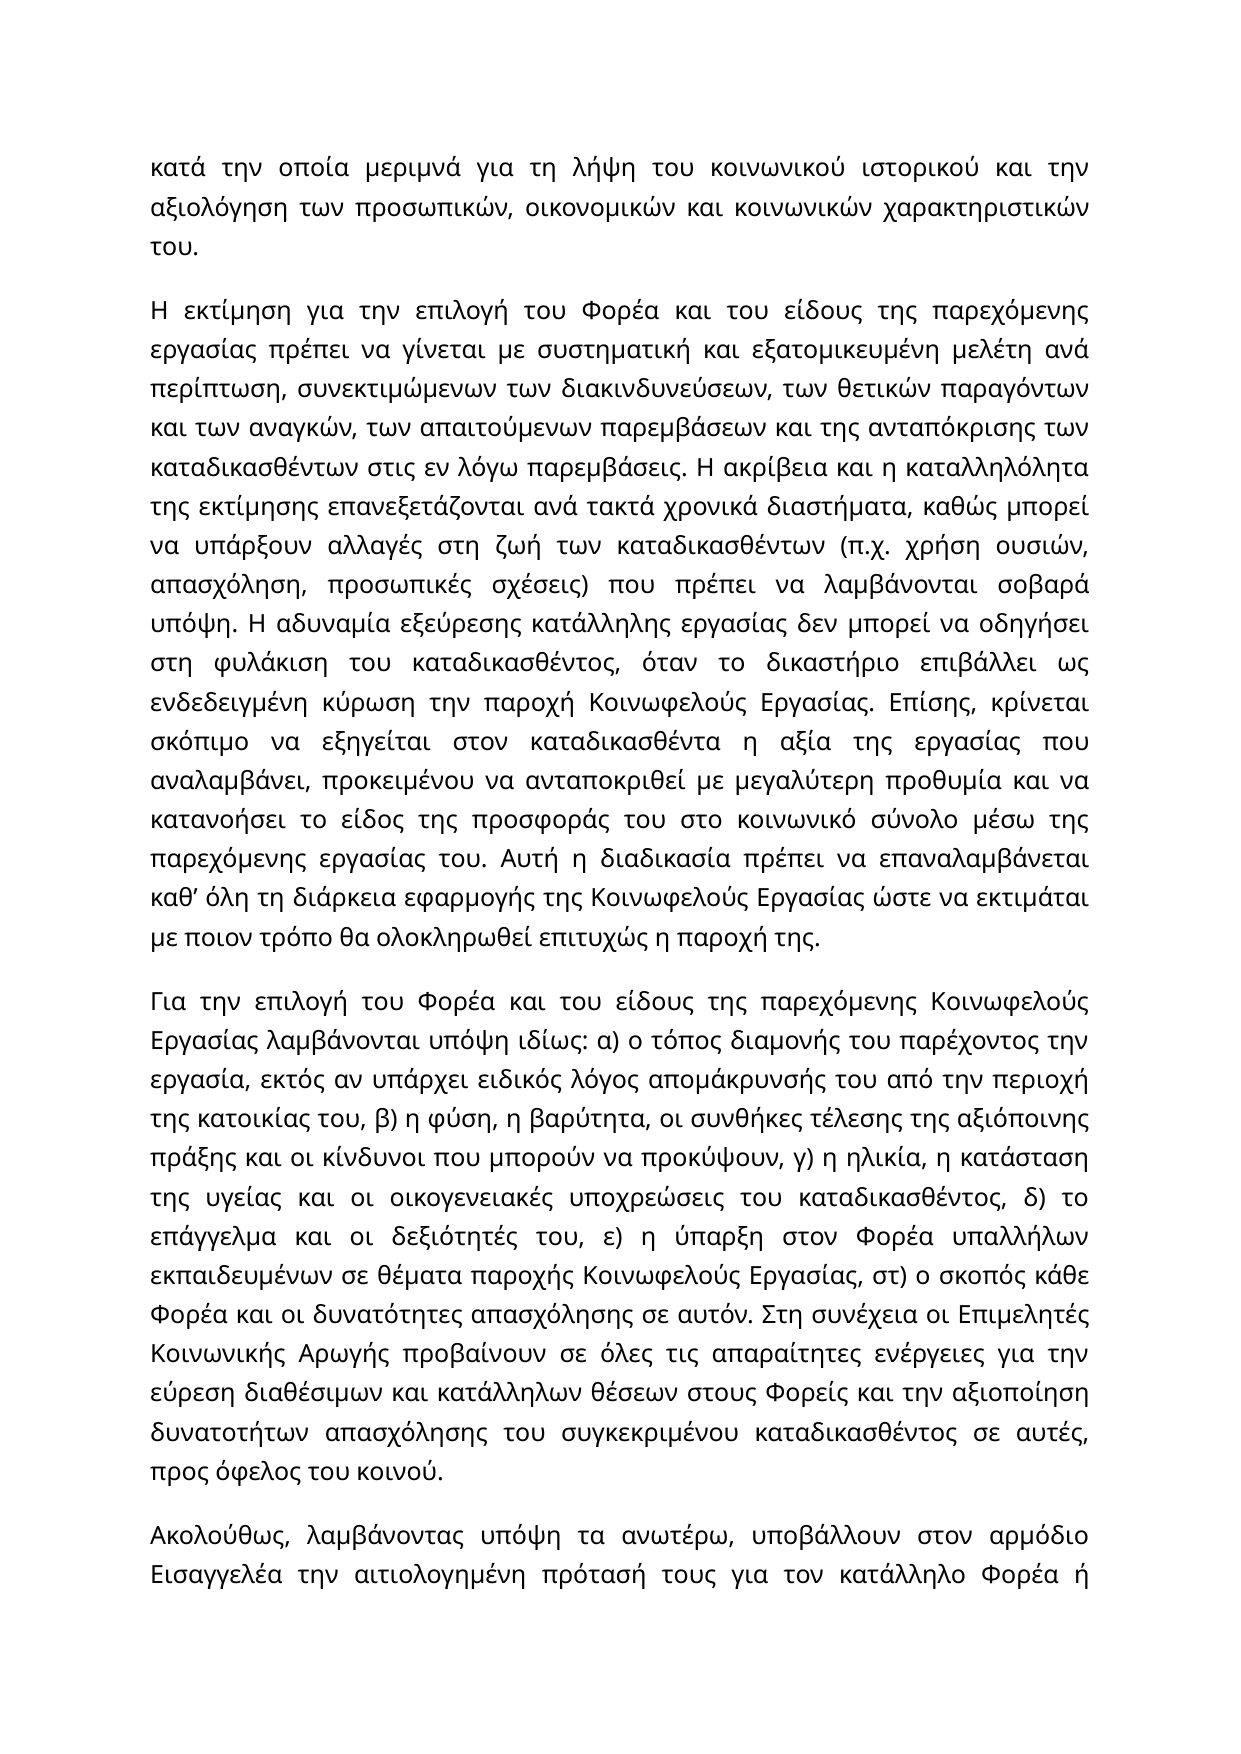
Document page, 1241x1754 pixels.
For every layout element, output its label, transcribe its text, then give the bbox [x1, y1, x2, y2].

text Η εκτίμηση για την επιλογή του Φορέα και του είδους της παρεχόμενης εργασίας πρέπει να γίνεται με συστηματική και εξατομικευμένη μελέτη ανά περίπτωση, συνεκτιμώμενων των διακινδυνεύσεων, των θετικών παραγόντων και των αναγκών, των απαιτούμενων παρεμβάσεων και της ανταπόκρισης των καταδικασθέντων στις εν λόγω παρεμβάσεις. Η ακρίβεια και η καταλληλόλητα της εκτίμησης επανεξετάζονται ανά τακτά χρονικά διαστήματα, καθώς μπορεί να υπάρξουν αλλαγές στη ζωή των καταδικασθέντων (π.χ. χρήση ουσιών, απασχόληση, προσωπικές σχέσεις) που πρέπει να λαμβάνονται σοβαρά υπόψη. Η αδυναμία εξεύρεσης κατάλληλης εργασίας δεν μπορεί να οδηγήσει στη φυλάκιση του καταδικασθέντος, όταν το δικαστήριο επιβάλλει ως ενδεδειγμένη κύρωση την παροχή Κοινωφελούς Εργασίας. Επίσης, κρίνεται σκόπιμο να εξηγείται στον καταδικασθέντα η αξία της εργασίας που αναλαμβάνει, προκειμένου να ανταποκριθεί με μεγαλύτερη προθυμία και να κατανοήσει το είδος της προσφοράς του στο κοινωνικό σύνολο μέσω της παρεχόμενης εργασίας του. Αυτή η διαδικασία πρέπει να επαναλαμβάνεται καθ’ όλη τη διάρκεια εφαρμογής της Κοινωφελούς Εργασίας ώστε να εκτιμάται με ποιον τρόπο θα ολοκληρωθεί επιτυχώς η παροχή της. [150, 292, 1090, 953]
text Ακολούθως, λαμβάνοντας υπόψη τα ανωτέρω, υποβάλλουν στον αρμόδιο Εισαγγελέα την αιτιολογημένη πρότασή τους για τον κατάλληλο Φορέα ή [150, 1517, 1090, 1591]
text Για την επιλογή του Φορέα και του είδους της παρεχόμενης Κοινωφελούς Εργασίας λαμβάνονται υπόψη ιδίως: α) ο τόπος διαμονής του παρέχοντος την εργασία, εκτός αν υπάρχει ειδικός λόγος απομάκρυνσής του από την περιοχή της κατοικίας του, β) η φύση, η βαρύτητα, οι συνθήκες τέλεσης της αξιόποινης πράξης και οι κίνδυνοι που μπορούν να προκύψουν, γ) η ηλικία, η κατάσταση της υγείας και οι οικογενειακές υποχρεώσεις του καταδικασθέντος, δ) το επάγγελμα και οι δεξιότητές του, ε) η ύπαρξη στον Φορέα υπαλλήλων εκπαιδευμένων σε θέματα παροχής Κοινωφελούς Εργασίας, στ) ο σκοπός κάθε Φορέα και οι δυνατότητες απασχόλησης σε αυτόν. Στη συνέχεια οι Επιμελητές Κοινωνικής Αρωγής προβαίνουν σε όλες τις απαραίτητες ενέργειες για την εύρεση διαθέσιμων και κατάλληλων θέσεων στους Φορείς και την αξιοποίηση δυνατοτήτων απασχόλησης του συγκεκριμένου καταδικασθέντος σε αυτές, προς όφελος του κοινού. [150, 983, 1090, 1487]
text κατά την οποία μεριμνά για τη λήψη του κοινωνικού ιστορικού και την αξιολόγηση των προσωπικών, οικονομικών και κοινωνικών χαρακτηριστικών του. [150, 150, 1090, 262]
